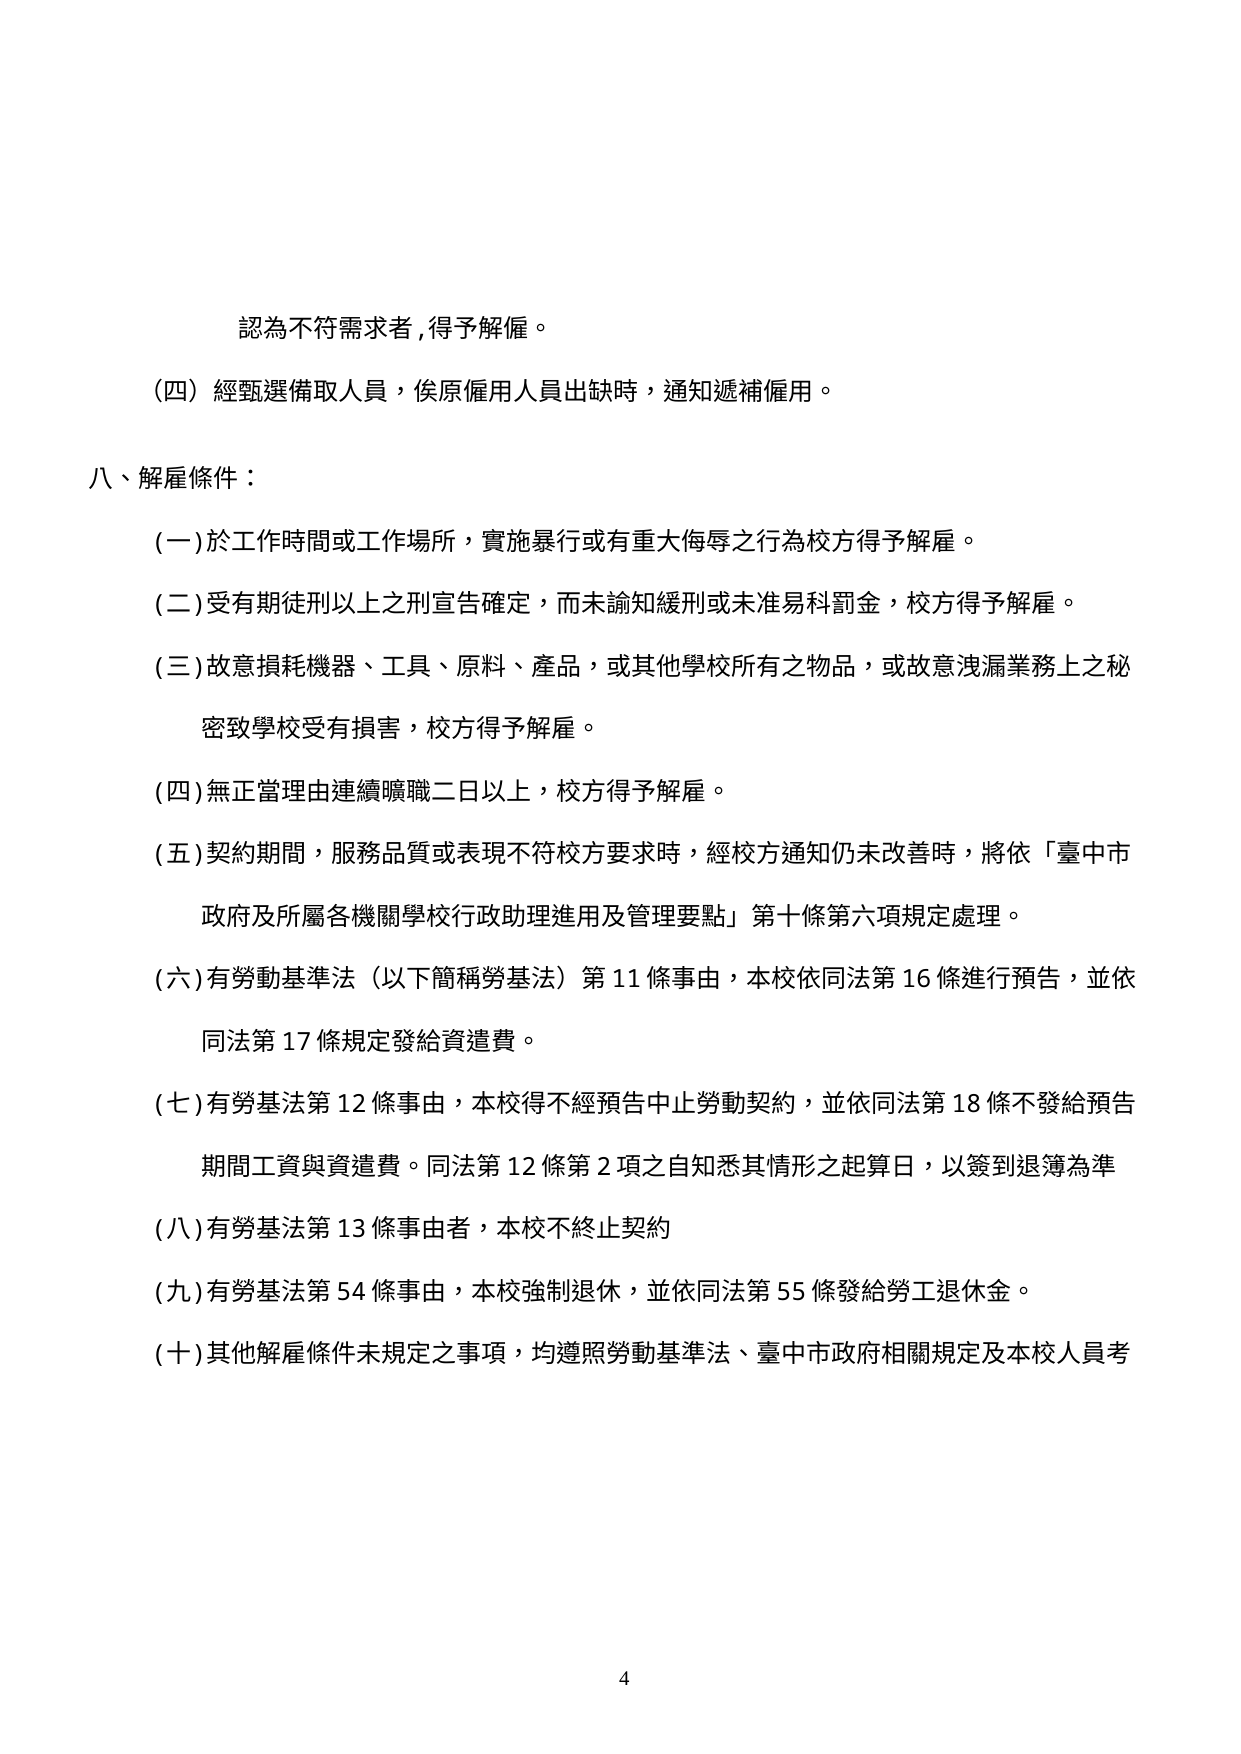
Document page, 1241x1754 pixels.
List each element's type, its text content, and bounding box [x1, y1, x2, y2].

text (一)於工作時間或工作場所，實施暴行或有重大侮辱之行為校方得予解雇。 (二)受有期徒刑以上之刑宣告確定，而未諭知緩刑或未准易科罰金，校方得予解雇。 [89, 497, 1152, 622]
text (六)有勞動基準法（以下簡稱勞基法）第11條事由，本校依同法第16條進行預告，並依同法第17條規定發給資遣費。 [151, 935, 1152, 1060]
text (十)其他解雇條件未規定之事項，均遵照勞動基準法、臺中市政府相關規定及本校人員考 [151, 1310, 1152, 1372]
text (九)有勞基法第54條事由，本校強制退休，並依同法第55條發給勞工退休金。 [151, 1247, 1152, 1310]
text 八、解雇條件： [89, 435, 1152, 497]
text (四)無正當理由連續曠職二日以上，校方得予解雇。 [151, 747, 1152, 810]
text (八)有勞基法第13條事由者，本校不終止契約 [151, 1185, 1152, 1247]
text (七)有勞基法第12條事由，本校得不經預告中止勞動契約，並依同法第18條不發給預告期間工資與資遣費。同法第12條第2項之自知悉其情形之起算日，以簽到退簿為準 [151, 1060, 1152, 1185]
text 認為不符需求者,得予解僱。 [89, 285, 1152, 347]
text (三)故意損耗機器、工具、原料、產品，或其他學校所有之物品，或故意洩漏業務上之秘密致學校受有損害，校方得予解雇。 [89, 622, 1152, 747]
text （四）經甄選備取人員，俟原僱用人員出缺時，通知遞補僱用。 [89, 347, 1152, 410]
text (五)契約期間，服務品質或表現不符校方要求時，經校方通知仍未改善時，將依「臺中市政府及所屬各機關學校行政助理進用及管理要點」第十條第六項規定處理。 [89, 810, 1152, 935]
